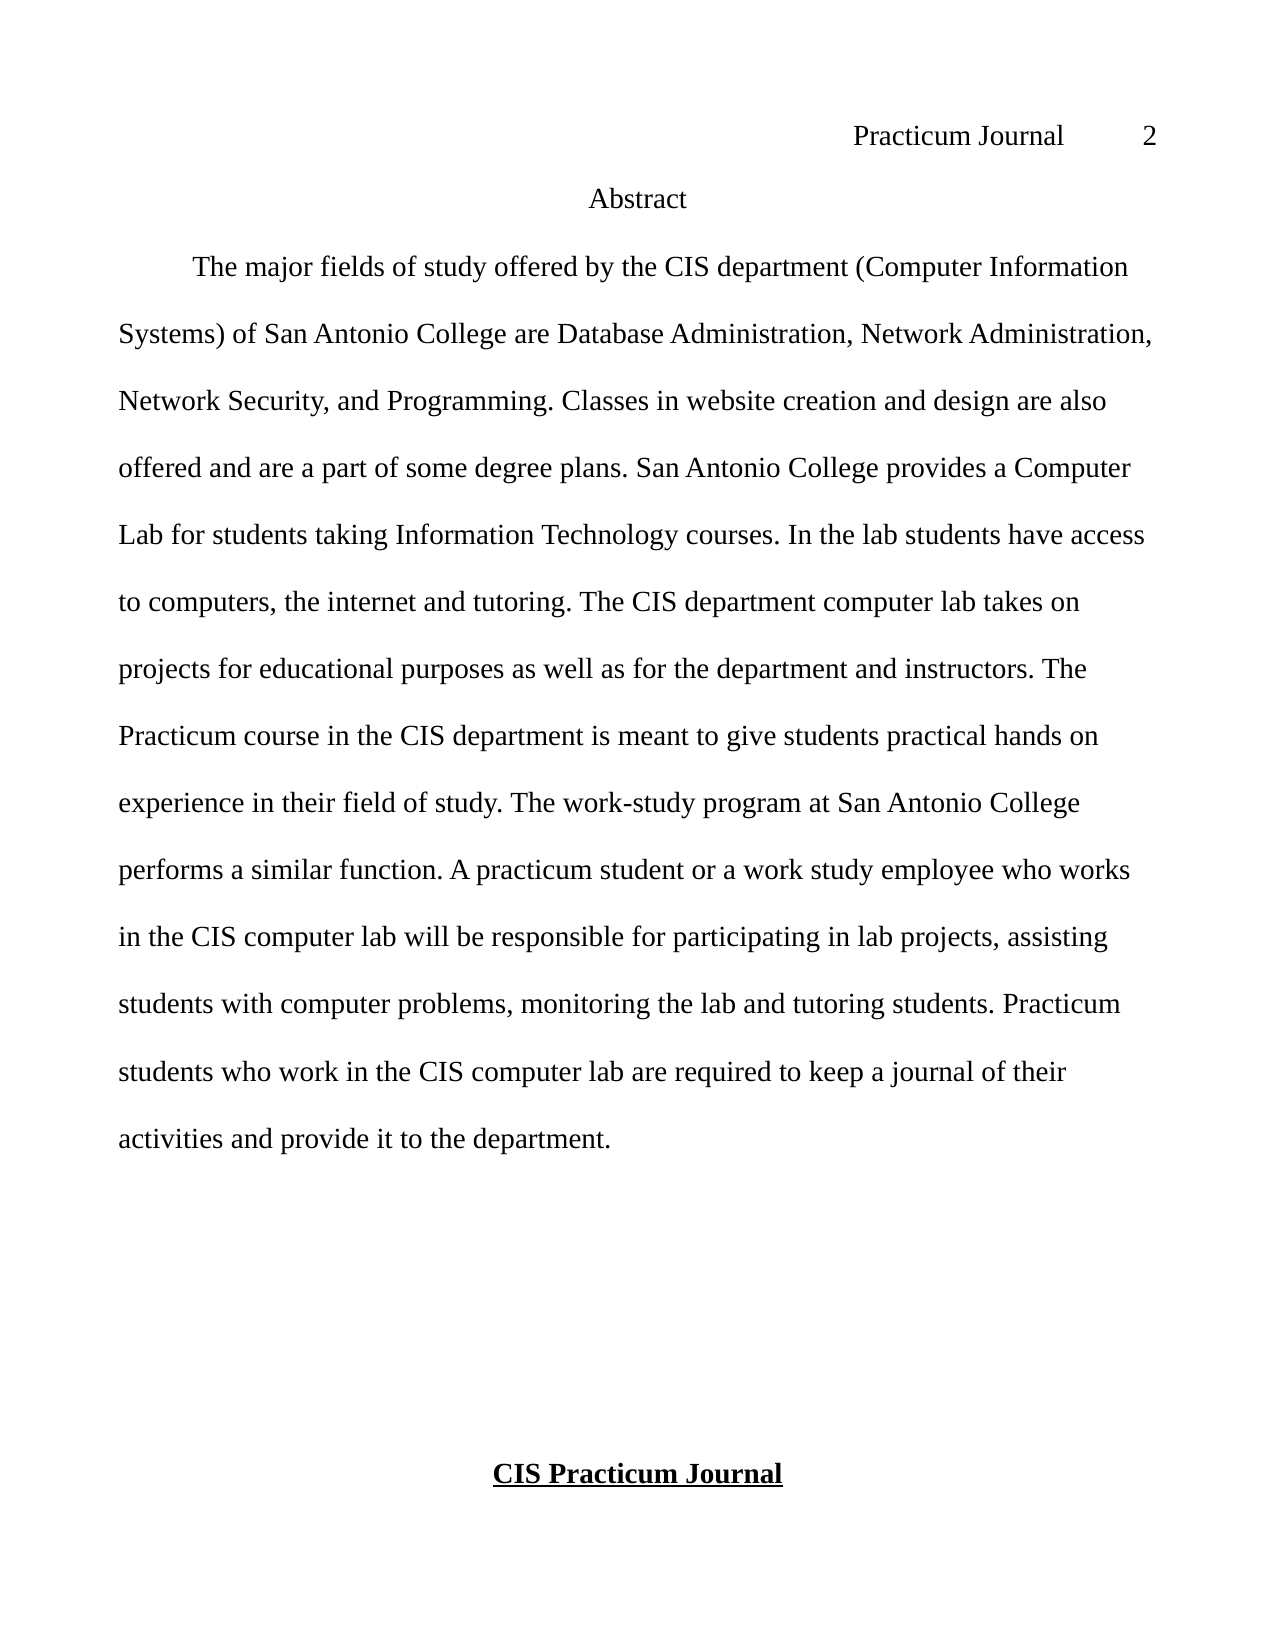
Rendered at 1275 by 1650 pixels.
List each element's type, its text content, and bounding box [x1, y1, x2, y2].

text Abstract [118, 182, 1157, 215]
text CIS Practicum Journal [118, 1456, 1157, 1490]
text The major fields of study offered by the CIS department (Computer Information Systems) of San Antonio College are Database Administration, Network Administration, Network Security, and Programming. Classes in website creation and design are also offered and are a part of some degree plans. San Antonio College provides a Computer Lab for students taking Information Technology courses. In the lab students have access to computers, the internet and tutoring. The CIS department computer lab takes on projects for educational purposes as well as for the department and instructors. The Practicum course in the CIS department is meant to give students practical hands on experience in their field of study. The work-study program at San Antonio College performs a similar function. A practicum student or a work study employee who works in the CIS computer lab will be responsible for participating in lab projects, assisting students with computer problems, monitoring the lab and tutoring students. Practicum students who work in the CIS computer lab are required to keep a journal of their activities and provide it to the department. [118, 249, 1157, 1154]
